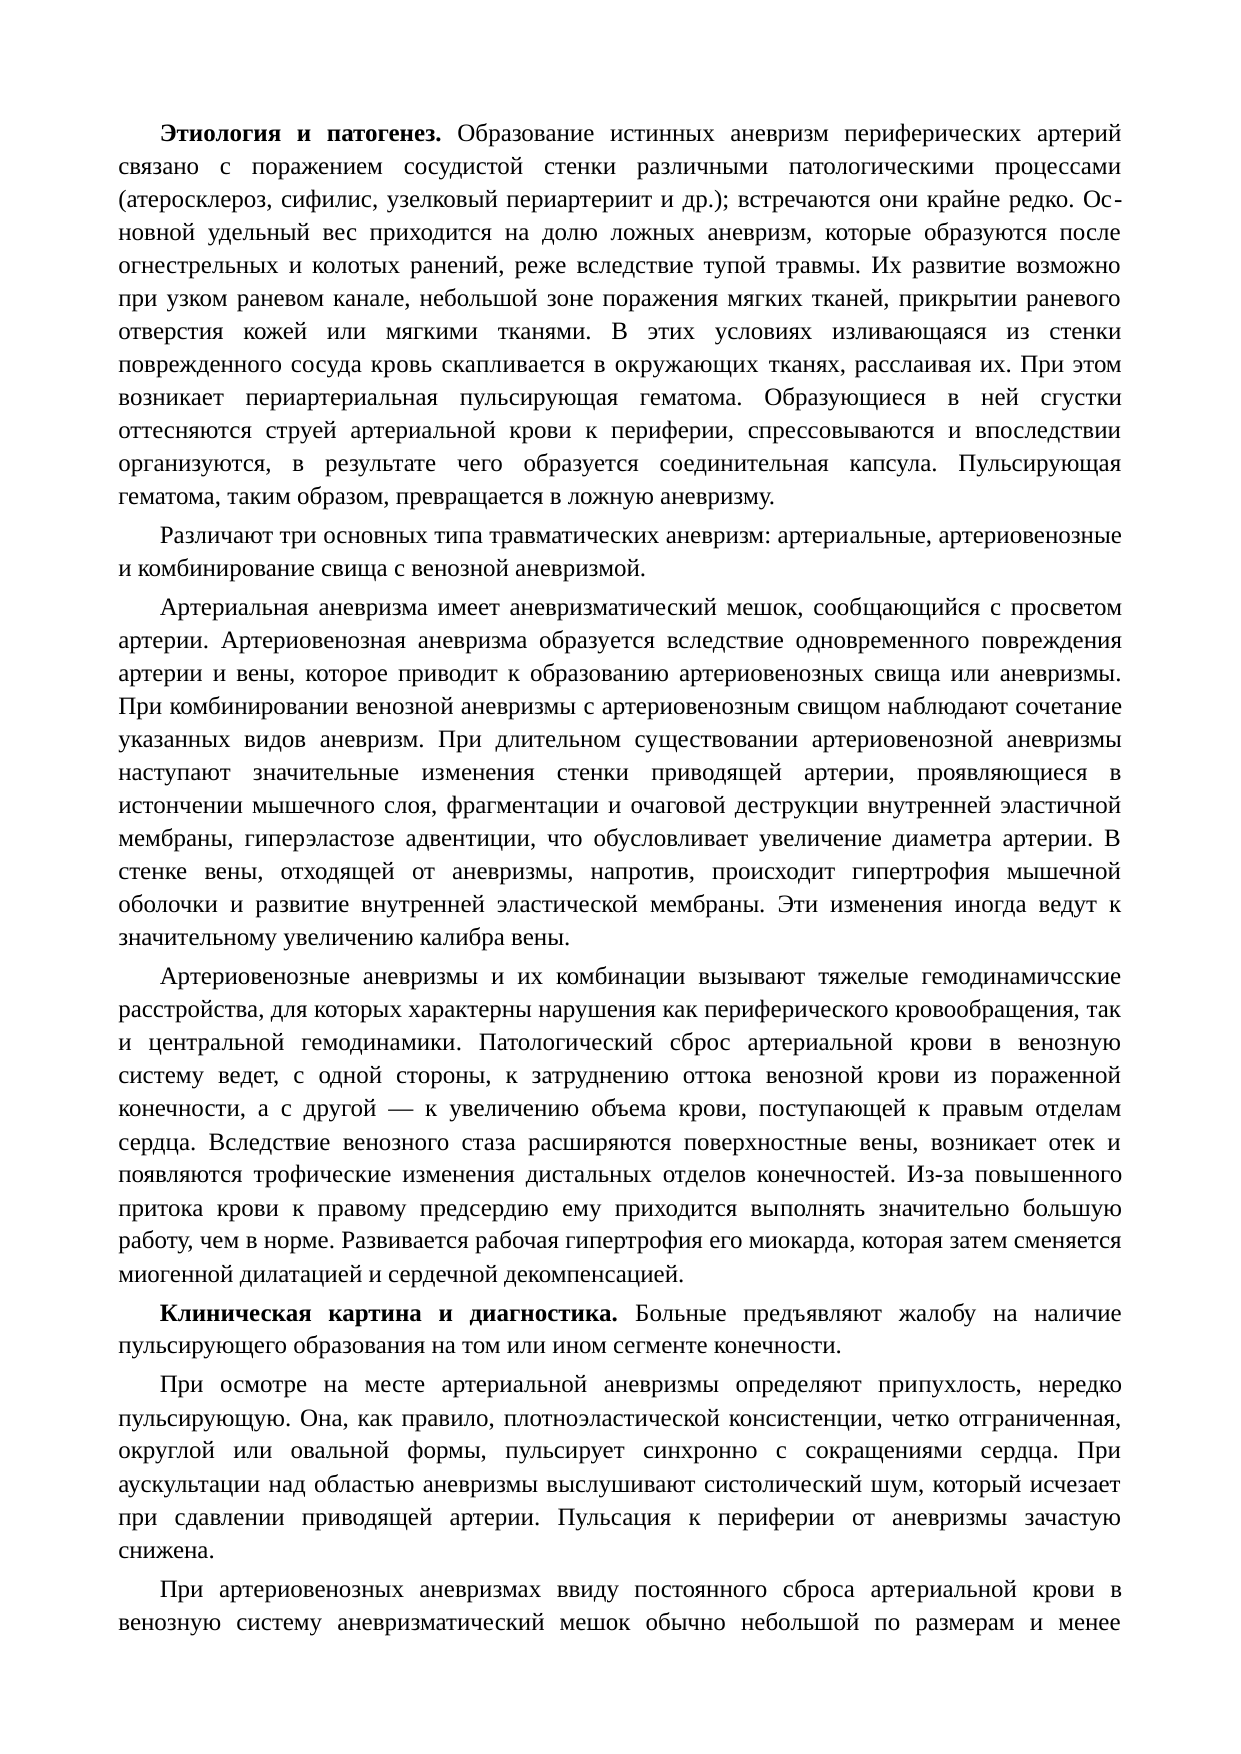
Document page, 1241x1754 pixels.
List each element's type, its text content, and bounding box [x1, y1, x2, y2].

text При артериовенозных аневризмах ввиду постоянного сброса арте­риальной крови в венозную систему аневризматический мешок обычно небольшой по размерам и менее [118, 1574, 1122, 1635]
text Артериовенозные аневризмы и их комбинации вызывают тяжелые гемодинамичсские расстройства, для которых характерны нарушения как периферического кровообращения, так и центральной гемодина­мики. Патологический сброс артериальной крови в венозную систему ведет, с одной стороны, к затруднению оттока венозной крови из пораженной конечности, а с другой — к увеличению объема крови, поступающей к правым отделам сердца. Вследствие венозного стаза расширяются поверхностные вены, возникает отек и появляются тро­фические изменения дистальных отделов конечностей. Из-за повы­шенного притока крови к правому предсердию ему приходится вы­полнять значительно большую работу, чем в норме. Развивается ра­бочая гипертрофия его миокарда, которая затем сменяется миогенной дилатацией и сердечной декомпенсацией. [118, 961, 1122, 1287]
text Артериальная аневризма имеет аневризматический мешок, сооб­щающийся с просветом артерии. Артериовенозная аневризма образу­ется вследствие одновременного повреждения артерии и вены, которое приводит к образованию артериовенозных свища или аневризмы. При комбинировании венозной аневризмы с артериовенозным свищом на­блюдают сочетание указанных видов аневризм. При длительном су­ществовании артериовенозной аневризмы наступают значительные из­менения стенки приводящей артерии, проявляющиеся в истончении мышечного слоя, фрагментации и очаговой деструкции внутренней эластичной мембраны, гиперэластозе адвентиции, что обусловливает увеличение диаметра артерии. В стенке вены, отходящей от аневризмы, напротив, происходит гипертрофия мышечной оболочки и развитие внутренней эластической мембраны. Эти изменения иногда ведут к значительному увеличению калибра вены. [118, 592, 1122, 951]
text Этиология и патогенез. Образование истинных аневризм периферических артерий связано с поражением сосудистой стенки различными патологическими процессами (атеросклероз, сифилис, узелковый периартериит и др.); встречаются они крайне редко. Ос­новной удельный вес приходится на долю ложных аневризм, которые образуются после огнестрельных и колотых ранений, реже вследствие тупой травмы. Их развитие возможно при узком раневом канале, небольшой зоне поражения мягких тканей, прикрытии раневого от­верстия кожей или мягкими тканями. В этих условиях изливающаяся из стенки поврежденного сосуда кровь скапливается в окружающих тканях, расслаивая их. При этом возникает периартериальная пуль­сирующая гематома. Образующиеся в ней сгустки оттесняются струей артериальной крови к периферии, спрессовываются и впоследствии организуются, в результате чего образуется соединительная капсула. Пульсирующая гематома, таким образом, превращается в ложную аневризму. [118, 118, 1122, 510]
text Различают три основных типа травматических аневризм: артери­альные, артериовенозные и комбинирование свища с венозной анев­ризмой. [118, 520, 1122, 582]
text При осмотре на месте артериальной аневризмы определяют при­пухлость, нередко пульсирующую. Она, как правило, плотноэластической консистенции, четко отграниченная, округлой или овальной формы, пульсирует синхронно с сокращениями сердца. При аускультации над областью аневризмы выслушивают систолический шум, который исчезает при сдавлении приводящей артерии. Пульсация к периферии от аневризмы зачастую снижена. [118, 1369, 1122, 1563]
text Клиническая картина и диагностика. Больные предъ­являют жалобу на наличие пульсирующего образования на том или ином сегменте конечности. [118, 1298, 1122, 1359]
